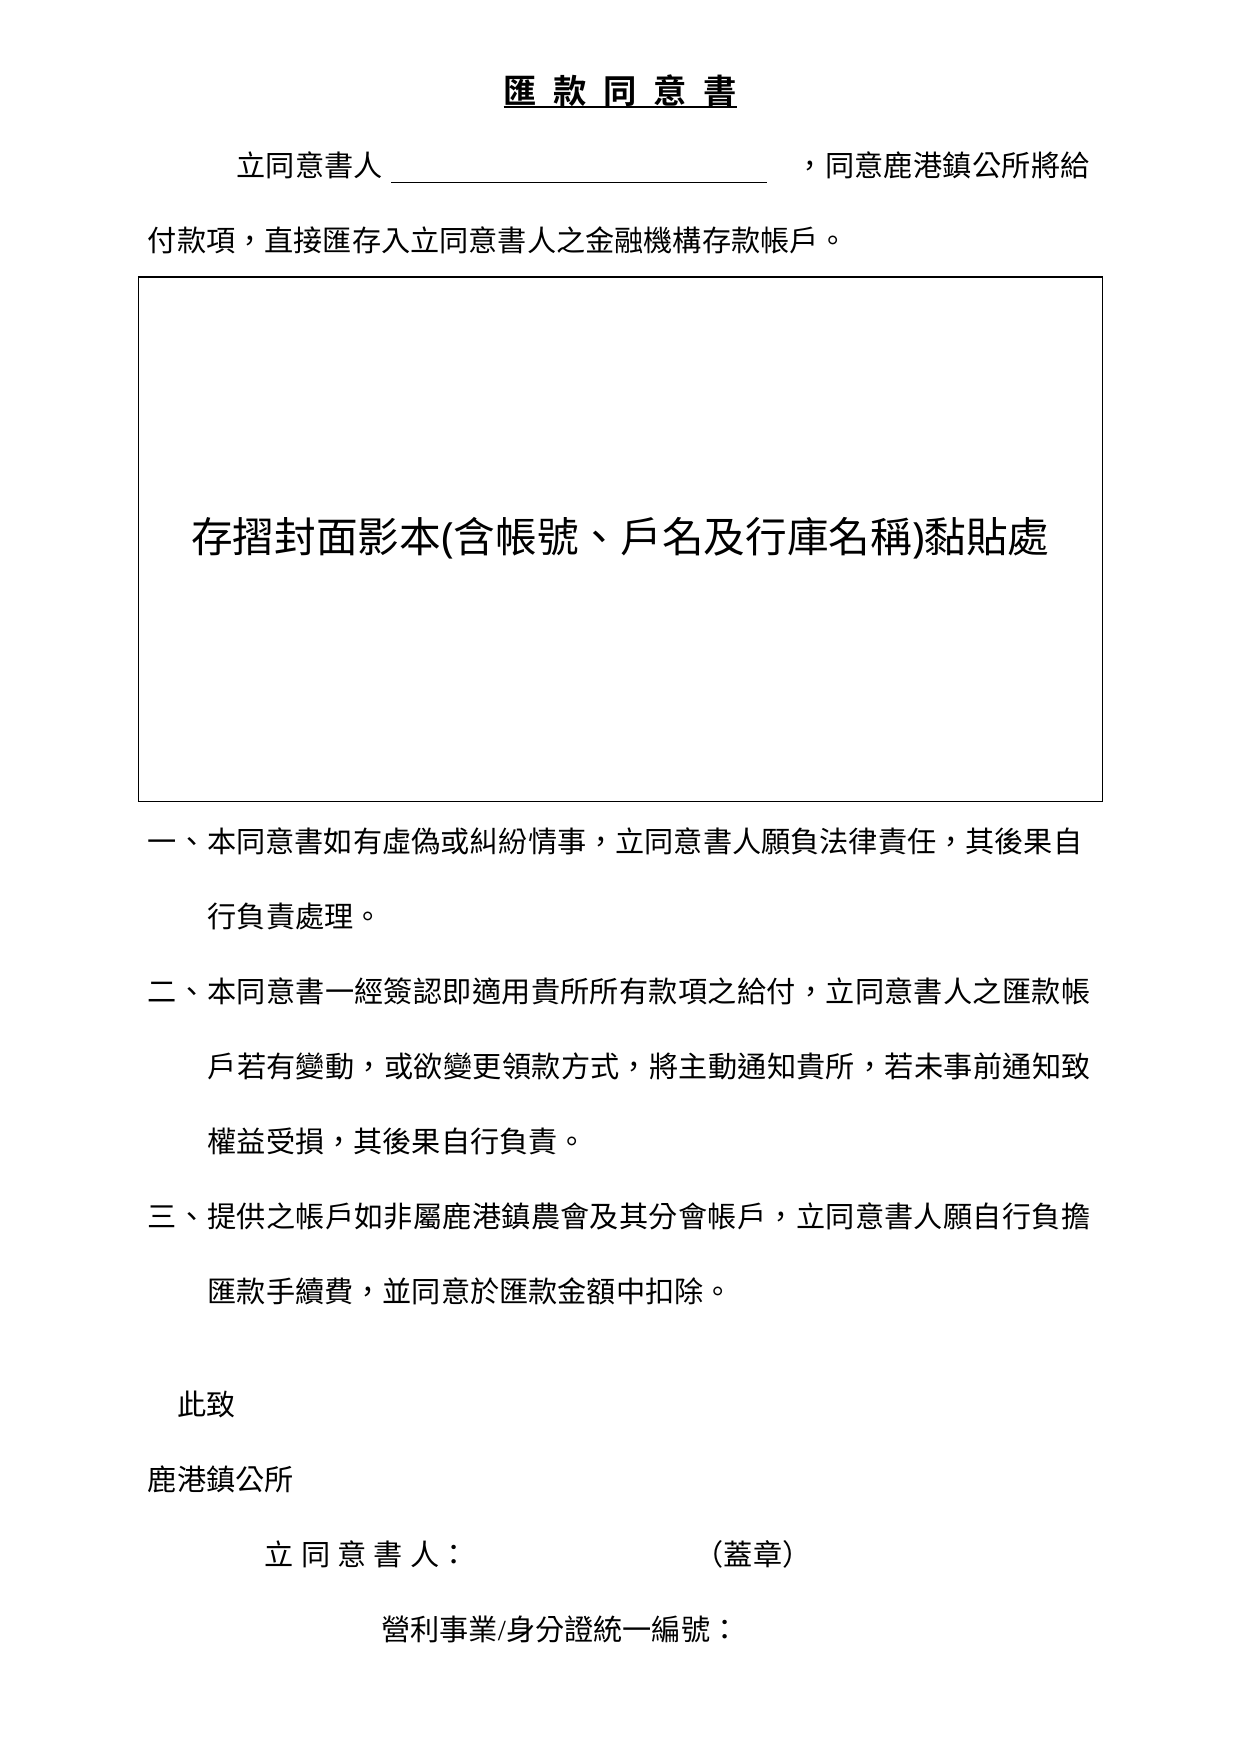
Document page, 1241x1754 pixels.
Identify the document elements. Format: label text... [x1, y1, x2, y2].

text 營利事業/身分證統一編號： [148, 1590, 1092, 1665]
text 立同意書人 ，同意鹿港鎮公所將給付款項，直接匯存入立同意書人之金融機構存款帳戶。 [148, 126, 1092, 276]
text 匯 款 同 意 書 [148, 51, 1092, 126]
text 鹿港鎮公所 [148, 1440, 1092, 1515]
text 立 同 意 書 人： （蓋章） [148, 1515, 1092, 1590]
list 提供之帳戶如非屬鹿港鎮農會及其分會帳戶，立同意書人願自行負擔匯款手續費，並同意於匯款金額中扣除。 [148, 1177, 1092, 1327]
text 此致 [148, 1365, 1092, 1440]
list 本同意書如有虛偽或糾紛情事，立同意書人願負法律責任，其後果自 [148, 802, 1092, 877]
list 本同意書一經簽認即適用貴所所有款項之給付，立同意書人之匯款帳戶若有變動，或欲變更領款方式，將主動通知貴所，若未事前通知致權益受損，其後果自行負責。 [148, 952, 1092, 1177]
table_header 存摺封面影本(含帳號、戶名及行庫名稱)黏貼處 [139, 278, 1102, 801]
text 行負責處理。 [207, 877, 1092, 952]
